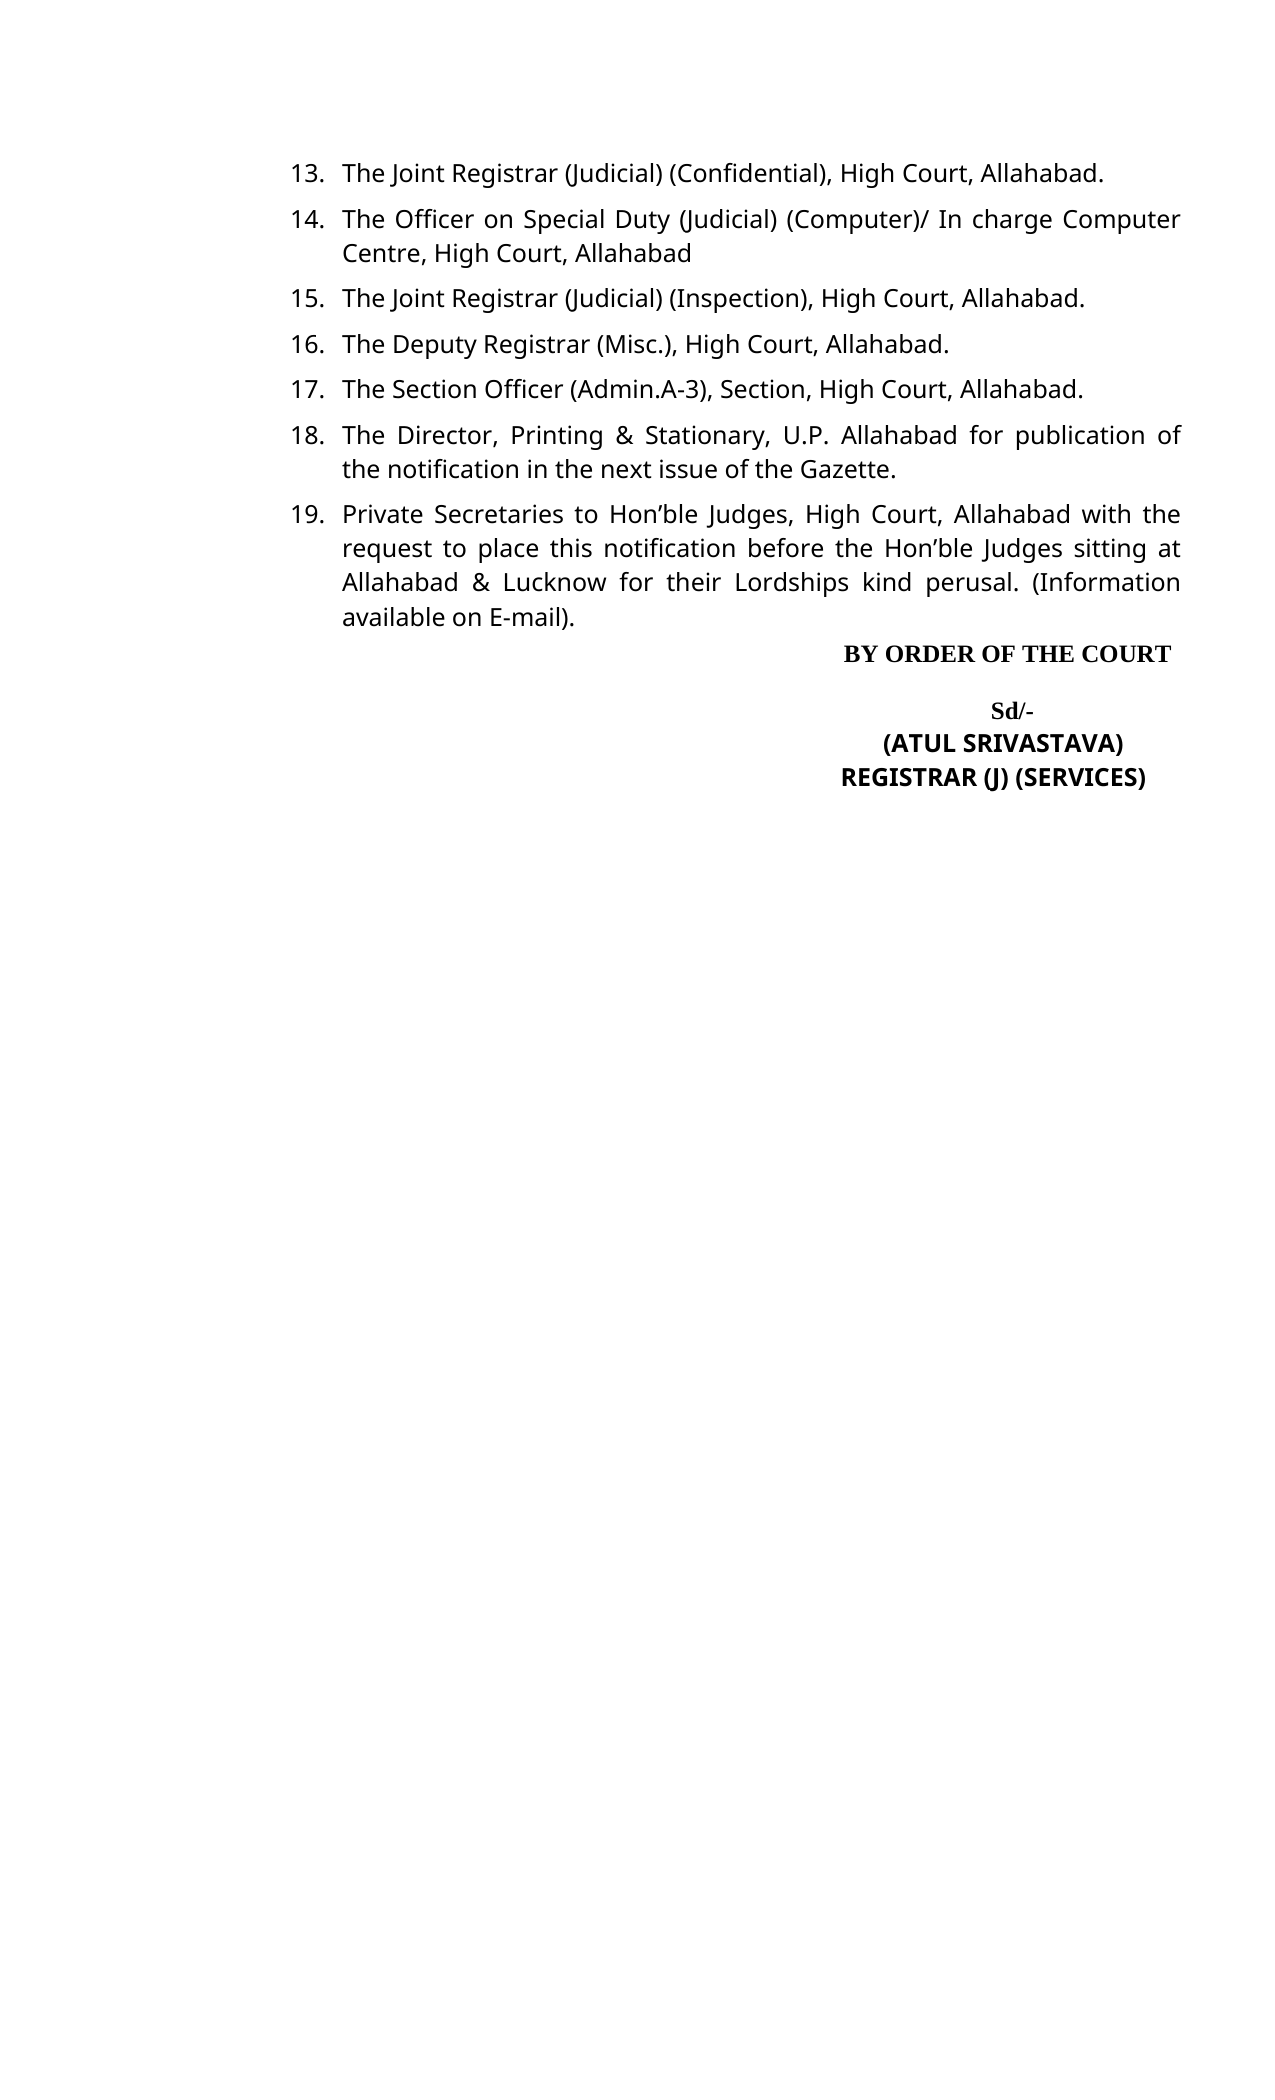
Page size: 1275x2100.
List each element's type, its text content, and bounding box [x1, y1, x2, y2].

table_cell [284, 275, 336, 321]
table_cell The Director, Printing & Stationary, U.P. Allahabad for publication of the notification in the next issue of the Gazette. [336, 412, 1188, 491]
text REGISTRAR (J) (SERVICES) [175, 759, 1209, 793]
table_cell The Officer on Special Duty (Judicial) (Computer)/ In charge Computer Centre, High Court, Allahabad [336, 196, 1188, 275]
text Sd/- (ATUL SRIVASTAVA) [212, 696, 1181, 759]
table_cell [284, 321, 336, 366]
table_cell Private Secretaries to Hon’ble Judges, High Court, Allahabad with the request to place this notification before the Hon’ble Judges sitting at Allahabad & Lucknow for their Lordships kind perusal. (Information available on E-mail). [336, 491, 1188, 639]
table_cell The Section Officer (Admin.A-3), Section, High Court, Allahabad. [336, 366, 1188, 412]
table_cell [284, 491, 336, 639]
table_cell The Joint Registrar (Judicial) (Inspection), High Court, Allahabad. [336, 275, 1188, 321]
table_cell [284, 412, 336, 491]
table_cell [284, 196, 336, 275]
table_cell The Deputy Registrar (Misc.), High Court, Allahabad. [336, 321, 1188, 366]
table_cell The Joint Registrar (Judicial) (Confidential), High Court, Allahabad. [336, 150, 1188, 196]
table_cell [284, 150, 336, 196]
text BY ORDER OF THE COURT [212, 639, 1181, 668]
table_cell [284, 366, 336, 412]
